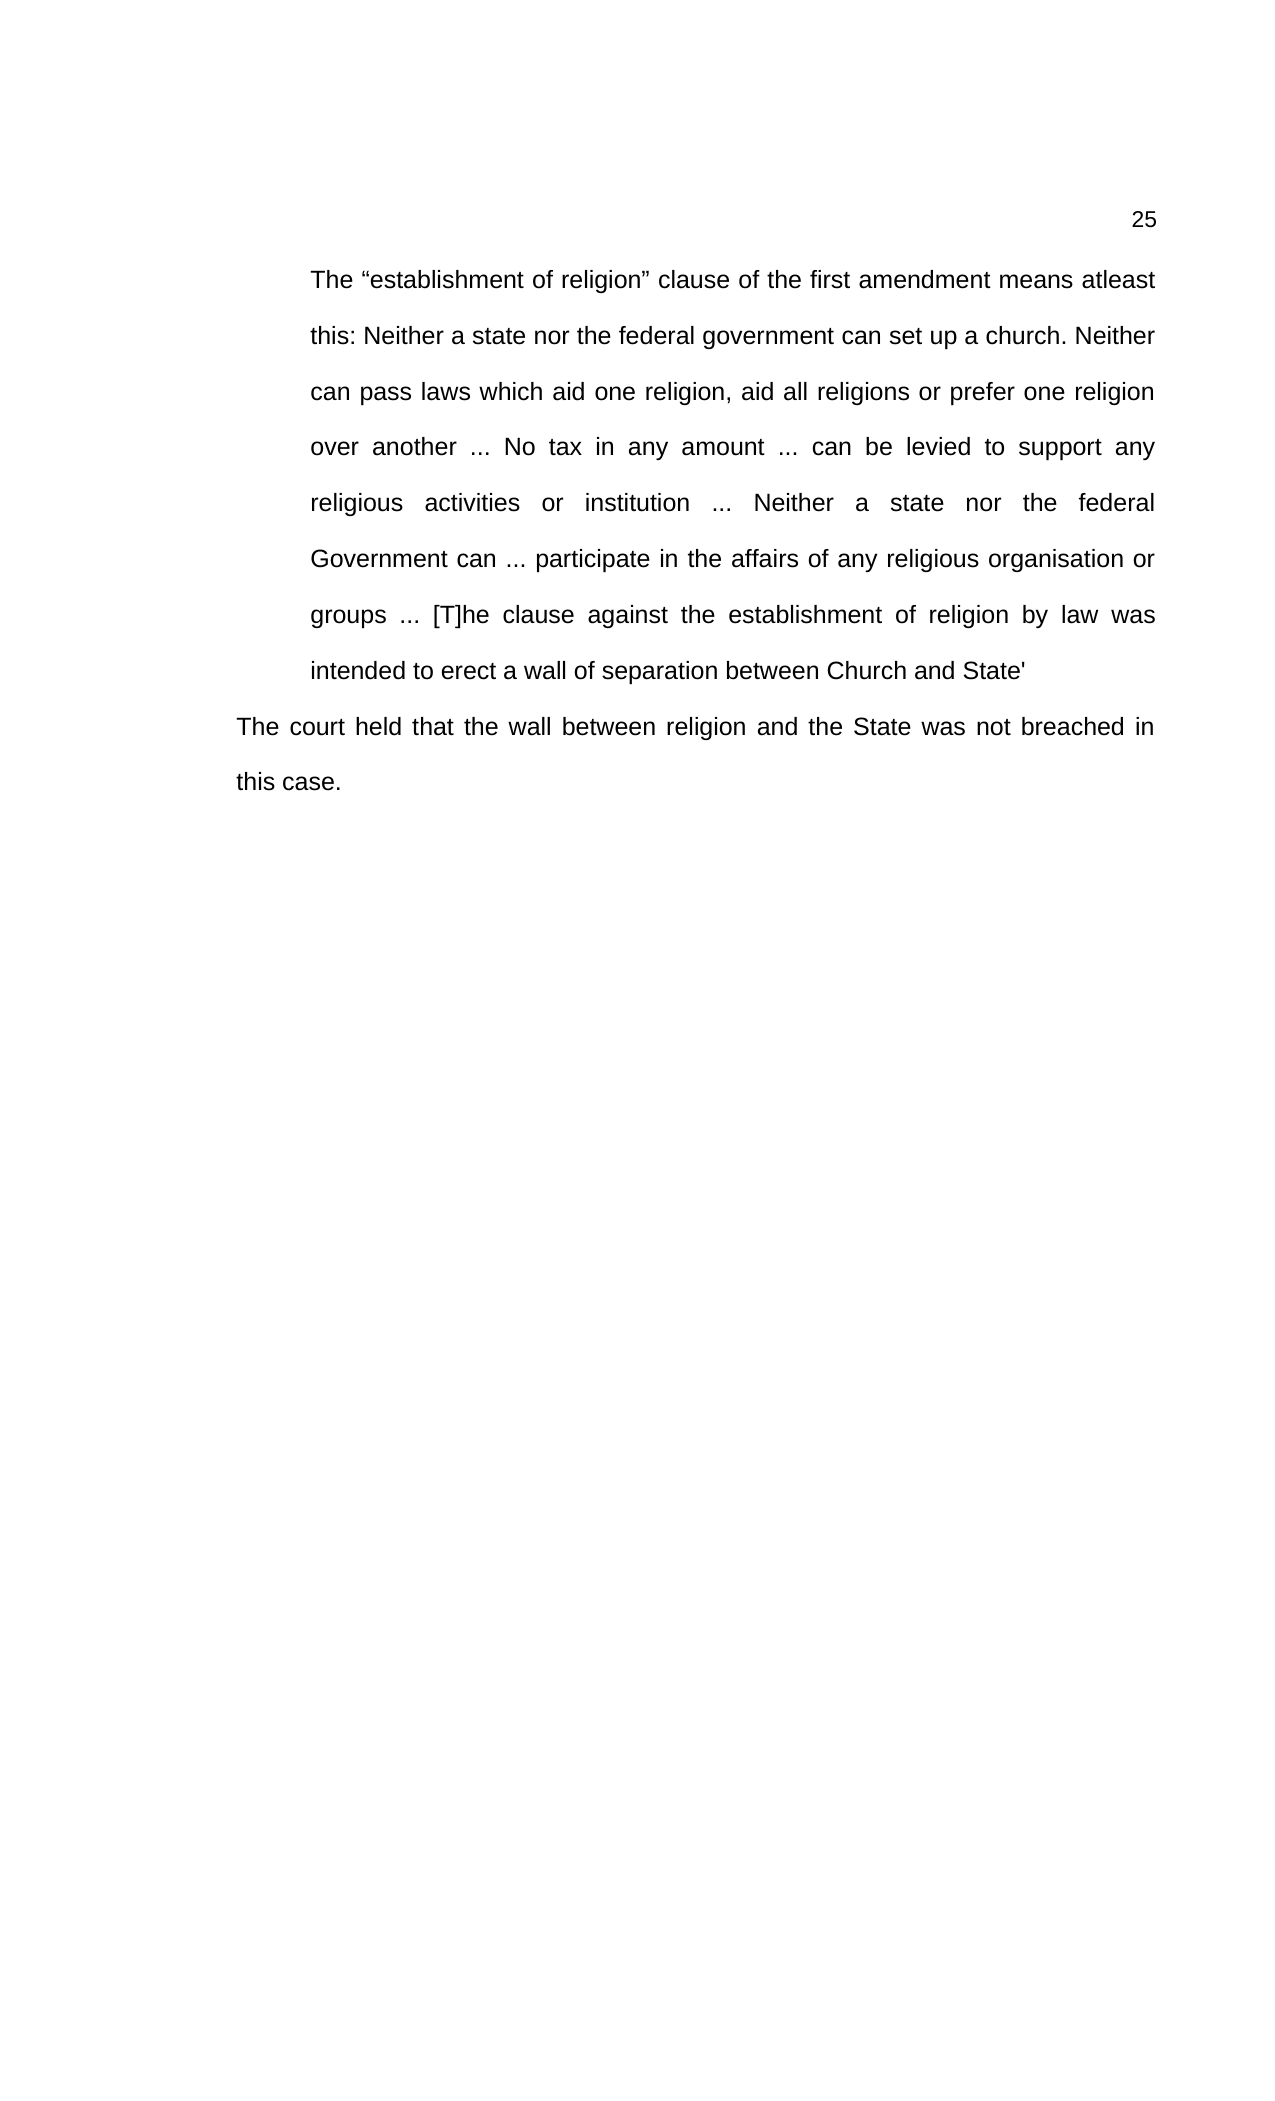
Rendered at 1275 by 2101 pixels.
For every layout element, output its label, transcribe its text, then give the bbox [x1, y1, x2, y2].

text The court held that the wall between religion and the State was not breached in this case. [236, 712, 1157, 796]
text The “establishment of religion” clause of the first amendment means atleast this: Neither a state nor the federal government can set up a church. Neither can pass laws which aid one religion, aid all religions or prefer one religion over another ... No tax in any amount ... can be levied to support any religious activities or institution ... Neither a state nor the federal Government can ... participate in the affairs of any religious organisation or groups ... [T]he clause against the establishment of religion by law was intended to erect a wall of separation between Church and State' [310, 266, 1157, 684]
